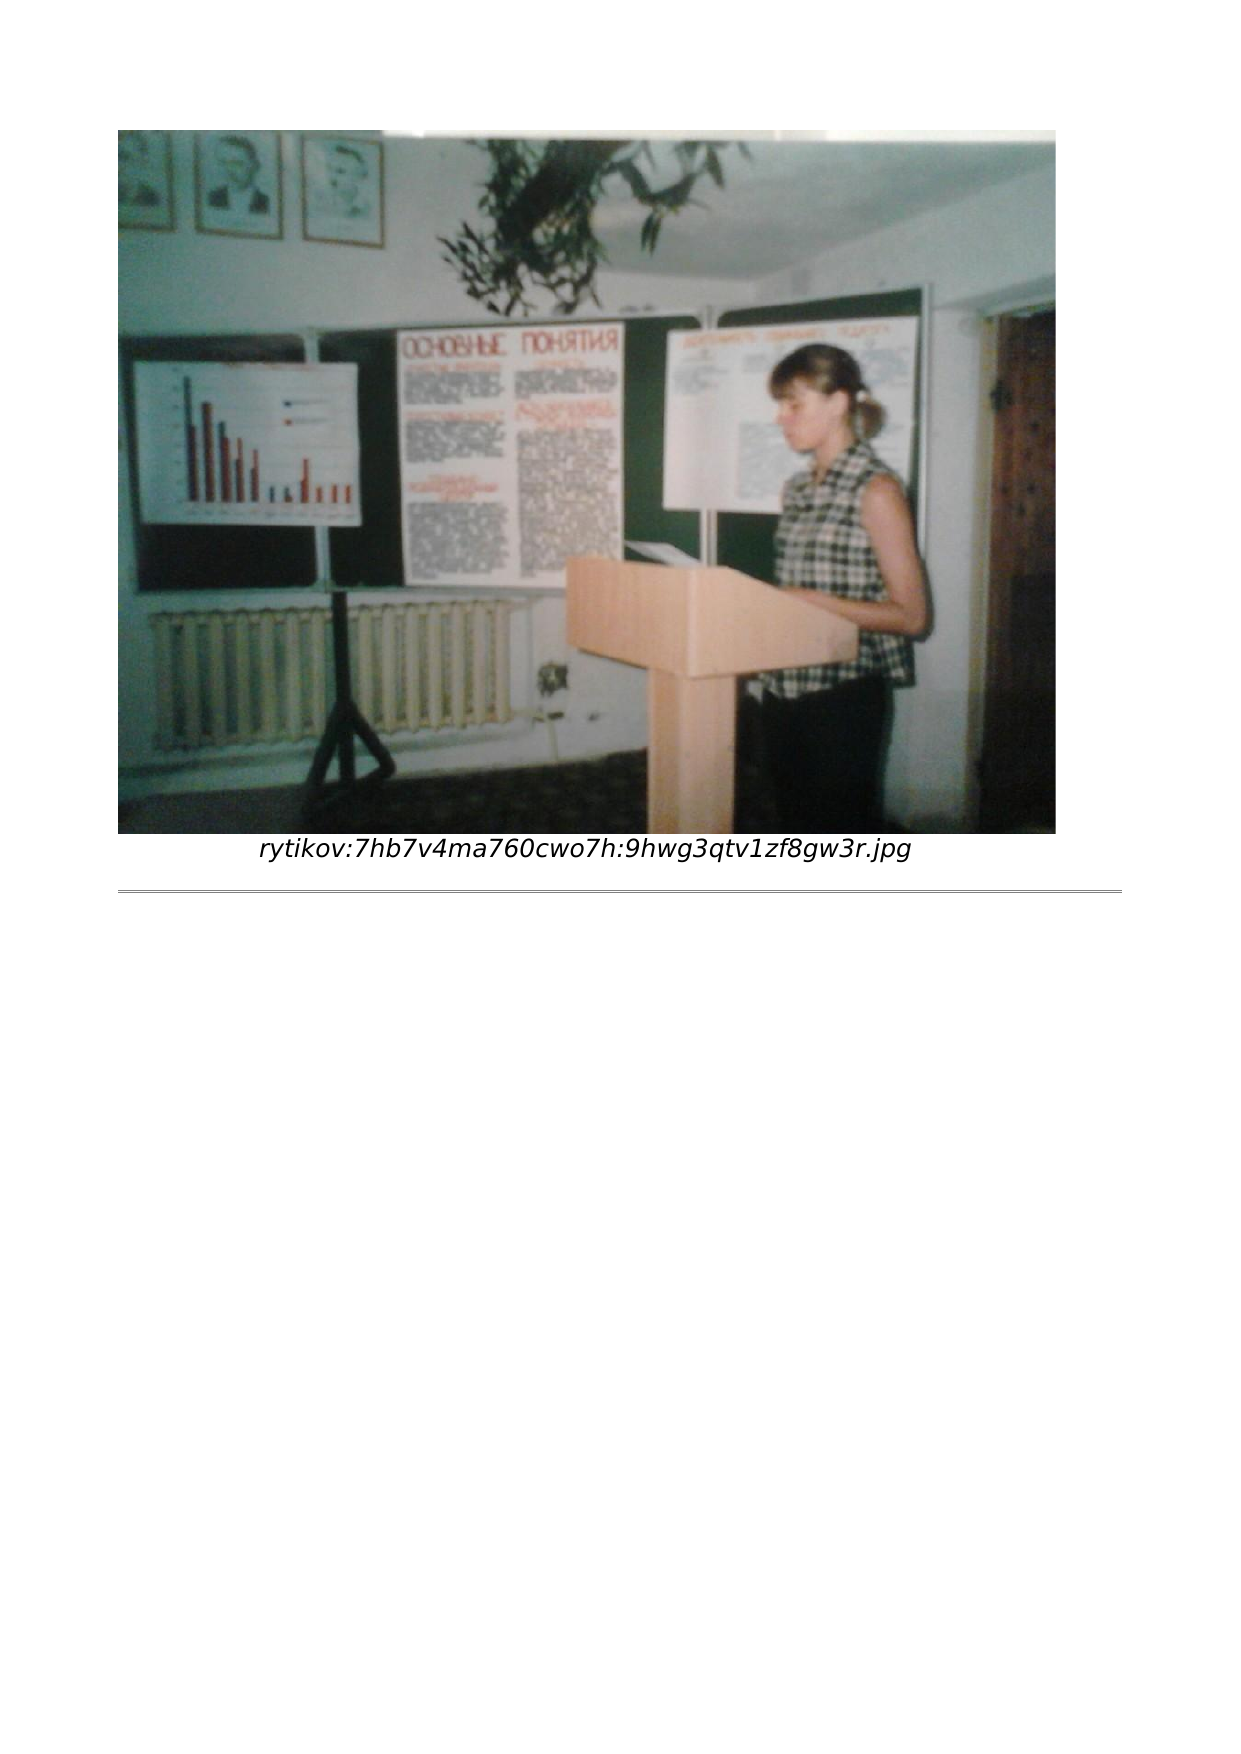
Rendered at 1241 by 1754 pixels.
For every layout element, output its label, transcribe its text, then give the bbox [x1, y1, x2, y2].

text rytikov:7hb7v4ma760cwo7h:9hwg3qtv1zf8gw3r.jpg [118, 834, 1056, 863]
picture [118, 130, 1056, 834]
